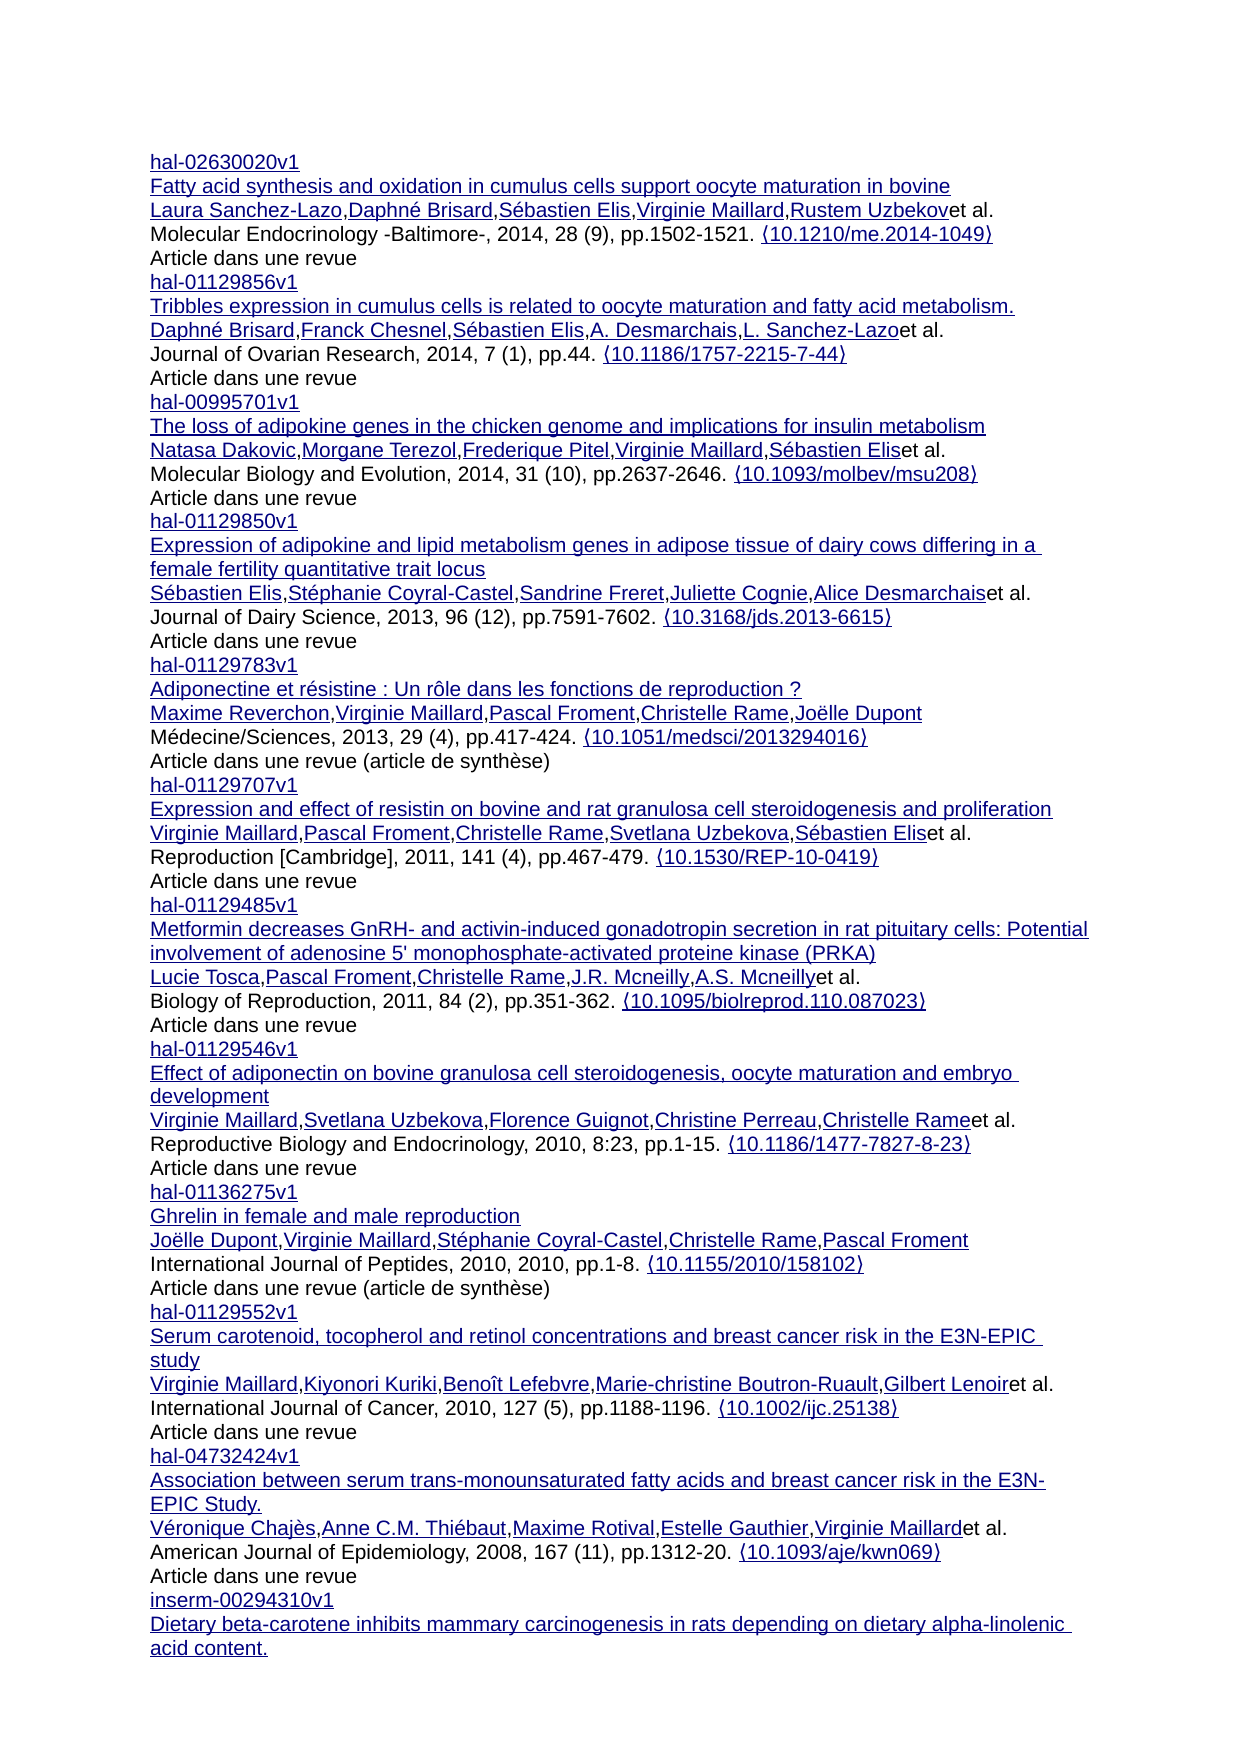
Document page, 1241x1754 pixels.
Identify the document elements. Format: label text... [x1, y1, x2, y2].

table_cell Ghrelin in female and male reproduction Joëlle Dupont,Virginie Maillard,Stéphanie Coyral-Castel,Christelle Rame,Pascal Froment International Journal of Peptides, 2010, 2010, pp.1-8. ⟨10.1155/2010/158102⟩ Article dans une revue (article de synthèse) hal-01129552v1 [150, 1204, 1090, 1324]
table_cell Dietary beta-carotene inhibits mammary carcinogenesis in rats depending on dietary alpha-linolenic acid content. [150, 1611, 1090, 1659]
table_cell Fatty acid synthesis and oxidation in cumulus cells support oocyte maturation in bovine Laura Sanchez-Lazo,Daphné Brisard,Sébastien Elis,Virginie Maillard,Rustem Uzbekovet al. Molecular Endocrinology -Baltimore-, 2014, 28 (9), pp.1502-1521. ⟨10.1210/me.2014-1049⟩ Article dans une revue hal-01129856v1 [150, 174, 1090, 294]
table_cell Expression of adipokine and lipid metabolism genes in adipose tissue of dairy cows differing in a female fertility quantitative trait locus Sébastien Elis,Stéphanie Coyral-Castel,Sandrine Freret,Juliette Cognie,Alice Desmarchaiset al. Journal of Dairy Science, 2013, 96 (12), pp.7591-7602. ⟨10.3168/jds.2013-6615⟩ Article dans une revue hal-01129783v1 [150, 533, 1090, 677]
table_cell Association between serum trans-monounsaturated fatty acids and breast cancer risk in the E3N-EPIC Study. Véronique Chajès,Anne C.M. Thiébaut,Maxime Rotival,Estelle Gauthier,Virginie Maillardet al. American Journal of Epidemiology, 2008, 167 (11), pp.1312-20. ⟨10.1093/aje/kwn069⟩ Article dans une revue inserm-00294310v1 [150, 1468, 1090, 1611]
table_cell The loss of adipokine genes in the chicken genome and implications for insulin metabolism Natasa Dakovic,Morgane Terezol,Frederique Pitel,Virginie Maillard,Sébastien Eliset al. Molecular Biology and Evolution, 2014, 31 (10), pp.2637-2646. ⟨10.1093/molbev/msu208⟩ Article dans une revue hal-01129850v1 [150, 414, 1090, 533]
table_cell Effect of adiponectin on bovine granulosa cell steroidogenesis, oocyte maturation and embryo development Virginie Maillard,Svetlana Uzbekova,Florence Guignot,Christine Perreau,Christelle Rameet al. Reproductive Biology and Endocrinology, 2010, 8:23, pp.1-15. ⟨10.1186/1477-7827-8-23⟩ Article dans une revue hal-01136275v1 [150, 1060, 1090, 1204]
table_cell Tribbles expression in cumulus cells is related to oocyte maturation and fatty acid metabolism. Daphné Brisard,Franck Chesnel,Sébastien Elis,A. Desmarchais,L. Sanchez-Lazoet al. Journal of Ovarian Research, 2014, 7 (1), pp.44. ⟨10.1186/1757-2215-7-44⟩ Article dans une revue hal-00995701v1 [150, 294, 1090, 413]
table_cell Adiponectine et résistine : Un rôle dans les fonctions de reproduction ? Maxime Reverchon,Virginie Maillard,Pascal Froment,Christelle Rame,Joëlle Dupont Médecine/Sciences, 2013, 29 (4), pp.417-424. ⟨10.1051/medsci/2013294016⟩ Article dans une revue (article de synthèse) hal-01129707v1 [150, 677, 1090, 797]
table_cell hal-02630020v1 [150, 150, 1090, 174]
table_cell Metformin decreases GnRH- and activin-induced gonadotropin secretion in rat pituitary cells: Potential involvement of adenosine 5' monophosphate-activated proteine kinase (PRKA) Lucie Tosca,Pascal Froment,Christelle Rame,J.R. Mcneilly,A.S. Mcneillyet al. Biology of Reproduction, 2011, 84 (2), pp.351-362. ⟨10.1095/biolreprod.110.087023⟩ Article dans une revue hal-01129546v1 [150, 917, 1090, 1060]
table_cell Serum carotenoid, tocopherol and retinol concentrations and breast cancer risk in the E3N‐EPIC study Virginie Maillard,Kiyonori Kuriki,Benoît Lefebvre,Marie‐christine Boutron-Ruault,Gilbert Lenoiret al. International Journal of Cancer, 2010, 127 (5), pp.1188-1196. ⟨10.1002/ijc.25138⟩ Article dans une revue hal-04732424v1 [150, 1324, 1090, 1468]
table_cell Expression and effect of resistin on bovine and rat granulosa cell steroidogenesis and proliferation Virginie Maillard,Pascal Froment,Christelle Rame,Svetlana Uzbekova,Sébastien Eliset al. Reproduction [Cambridge], 2011, 141 (4), pp.467-479. ⟨10.1530/REP-10-0419⟩ Article dans une revue hal-01129485v1 [150, 797, 1090, 917]
